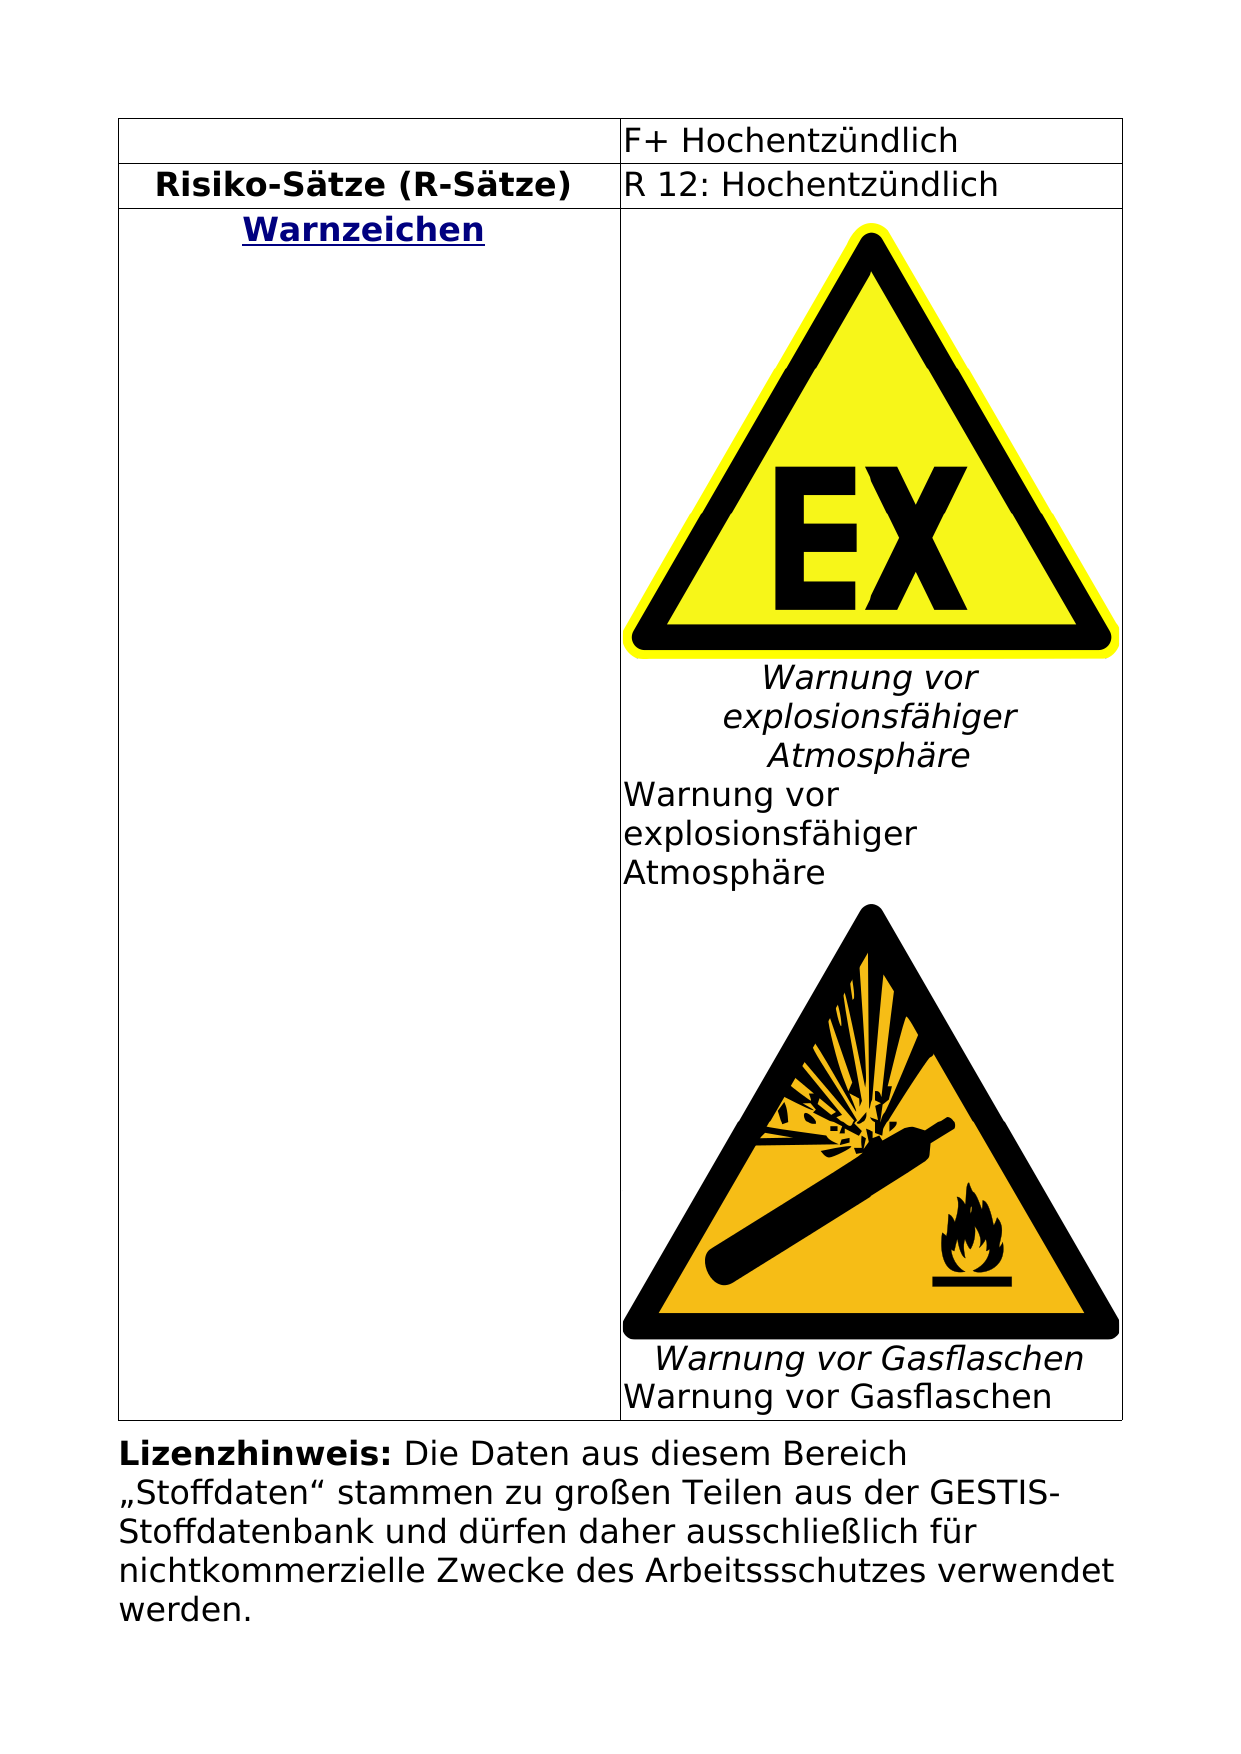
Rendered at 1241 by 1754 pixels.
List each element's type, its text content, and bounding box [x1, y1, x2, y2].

picture [622, 223, 1120, 659]
table_cell Risiko-Sätze (R-Sätze) [119, 164, 620, 208]
table_cell Warnung vor explosionsfähiger Atmosphäre Warnung vor Gasflaschen [621, 209, 1122, 1420]
table_cell Warnzeichen [119, 209, 620, 1420]
table_cell F+ Hochentzündlich [621, 119, 1122, 163]
table_cell [119, 119, 620, 163]
table_cell R 12: Hochentzündlich [621, 164, 1122, 208]
text Lizenzhinweis: Die Daten aus diesem Bereich „Stoffdaten“ stammen zu großen Teilen aus der GESTIS-Stoffdatenbank und dürfen daher ausschließlich für nichtkommerzielle Zwecke des Arbeitssschutzes verwendet werden. [118, 1435, 1122, 1629]
picture [622, 904, 1120, 1340]
